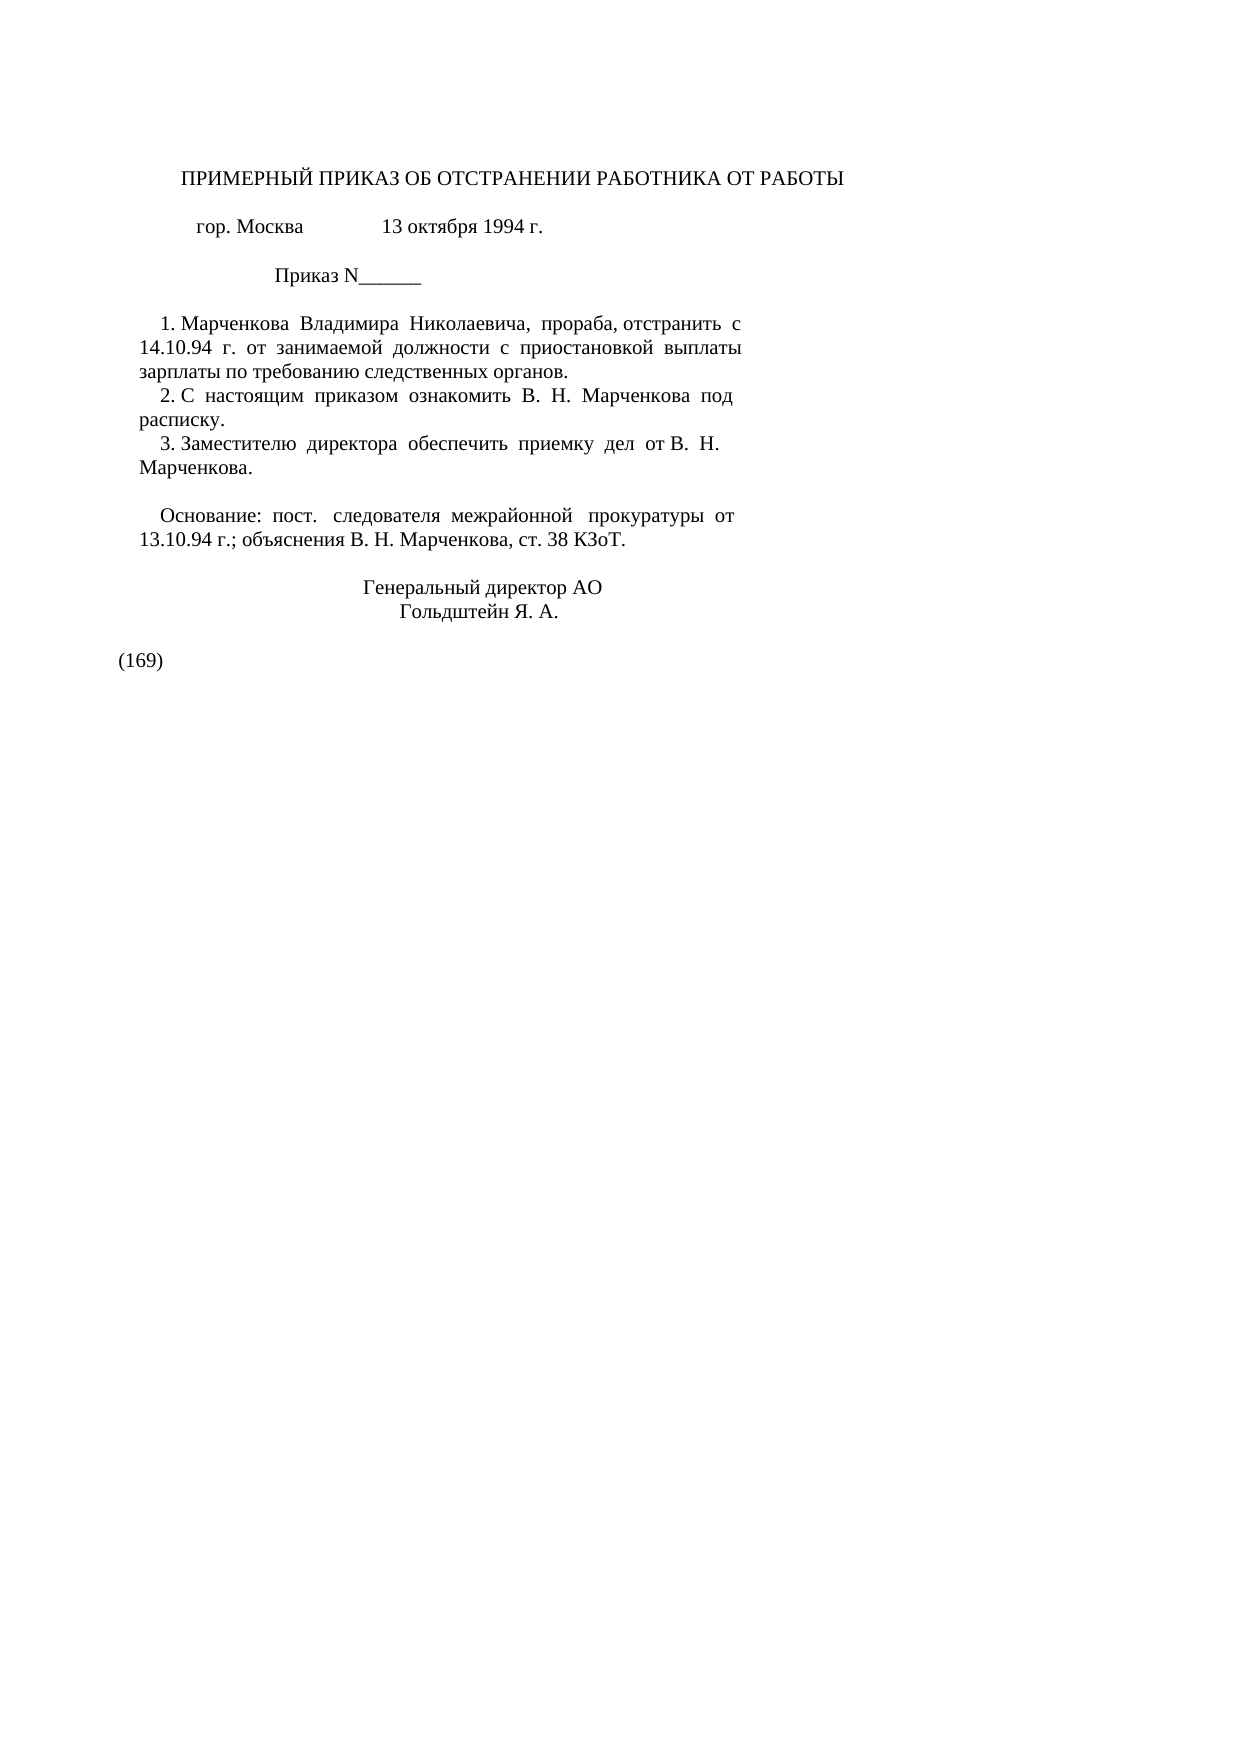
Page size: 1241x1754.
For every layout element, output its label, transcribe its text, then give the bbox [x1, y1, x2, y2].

text Гольдштейн Я. А. [118, 599, 1122, 623]
text 1. Марченкова Владимира Николаевича, прораба, отстранить с [118, 311, 1122, 335]
text зарплаты по требованию следственных органов. [118, 359, 1122, 383]
text (169) [118, 647, 1122, 672]
text Генеральный директор АО [118, 575, 1122, 599]
text 14.10.94 г. от занимаемой должности с приостановкой выплаты [118, 335, 1122, 359]
text 3. Заместителю директора обеспечить приемку дел от В. Н. [118, 431, 1122, 455]
text 2. С настоящим приказом ознакомить В. Н. Марченкова под [118, 383, 1122, 407]
text Приказ N______ [118, 262, 1122, 287]
text Марченкова. [118, 455, 1122, 479]
text 13.10.94 г.; объяснения В. Н. Марченкова, ст. 38 КЗоТ. [118, 527, 1122, 551]
text Основание: пост. следователя межрайонной прокуратуры от [118, 503, 1122, 527]
text расписку. [118, 407, 1122, 431]
text ПРИМЕРНЫЙ ПРИКАЗ ОБ ОТСТРАНЕНИИ РАБОТНИКА ОТ РАБОТЫ [118, 166, 1122, 190]
text гор. Москва 13 октября 1994 г. [118, 214, 1122, 238]
